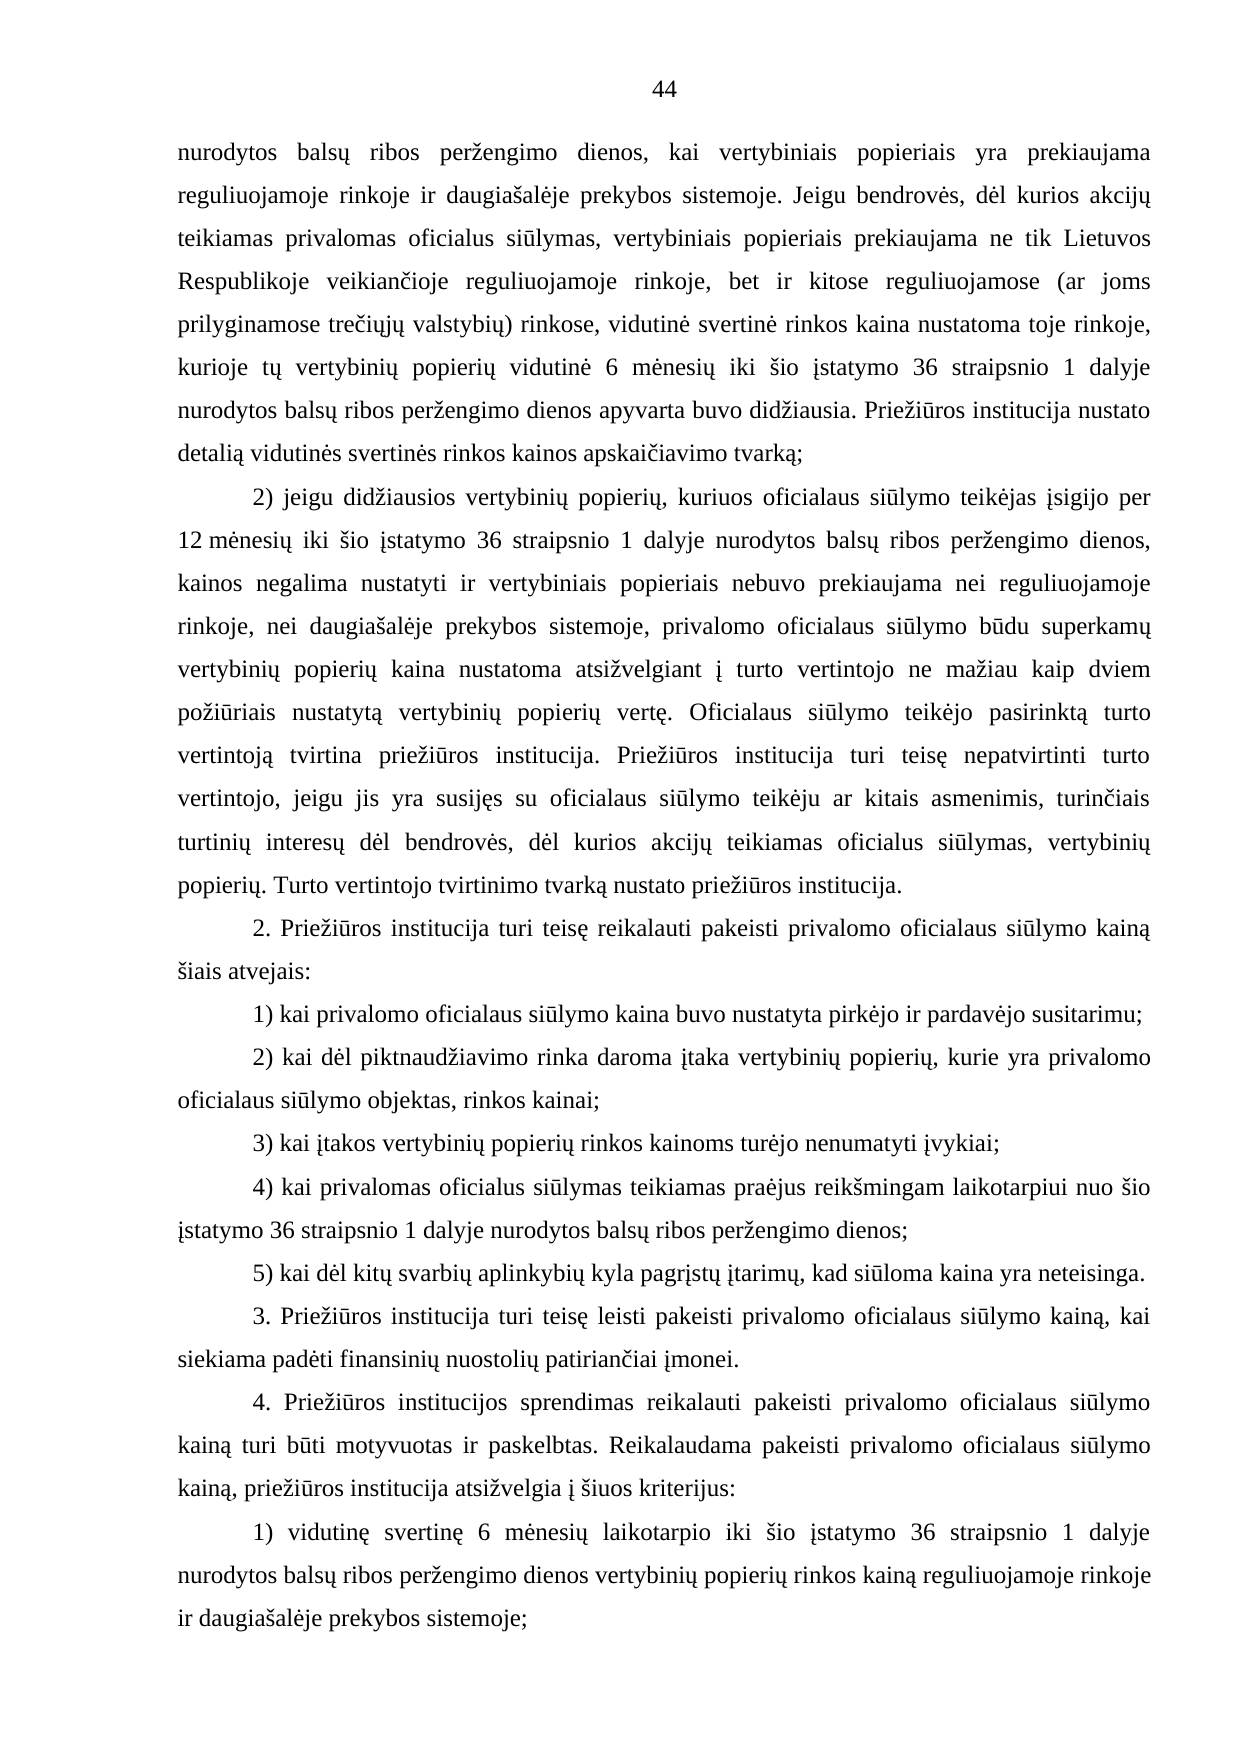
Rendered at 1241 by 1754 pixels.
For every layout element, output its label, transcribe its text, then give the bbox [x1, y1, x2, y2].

text 4) kai privalomas oficialus siūlymas teikiamas praėjus reikšmingam laikotarpiui nuo šio įstatymo 36 straipsnio 1 dalyje nurodytos balsų ribos peržengimo dienos; [177, 1172, 1152, 1243]
text 2. Priežiūros institucija turi teisę reikalauti pakeisti privalomo oficialaus siūlymo kainą šiais atvejais: [177, 913, 1152, 985]
text 1) vidutinę svertinę 6 mėnesių laikotarpio iki šio įstatymo 36 straipsnio 1 dalyje nurodytos balsų ribos peržengimo dienos vertybinių popierių rinkos kainą reguliuojamoje rinkoje ir daugiašalėje prekybos sistemoje; [177, 1517, 1152, 1632]
text 2) jeigu didžiausios vertybinių popierių, kuriuos oficialaus siūlymo teikėjas įsigijo per 12 mėnesių iki šio įstatymo 36 straipsnio 1 dalyje nurodytos balsų ribos peržengimo dienos, kainos negalima nustatyti ir vertybiniais popieriais nebuvo prekiaujama nei reguliuojamoje rinkoje, nei daugiašalėje prekybos sistemoje, privalomo oficialaus siūlymo būdu superkamų vertybinių popierių kaina nustatoma atsižvelgiant į turto vertintojo ne mažiau kaip dviem požiūriais nustatytą vertybinių popierių vertę. Oficialaus siūlymo teikėjo pasirinktą turto vertintoją tvirtina priežiūros institucija. Priežiūros institucija turi teisę nepatvirtinti turto vertintojo, jeigu jis yra susijęs su oficialaus siūlymo teikėju ar kitais asmenimis, turinčiais turtinių interesų dėl bendrovės, dėl kurios akcijų teikiamas oficialus siūlymas, vertybinių popierių. Turto vertintojo tvirtinimo tvarką nustato priežiūros institucija. [177, 482, 1152, 898]
text 2) kai dėl piktnaudžiavimo rinka daroma įtaka vertybinių popierių, kurie yra privalomo oficialaus siūlymo objektas, rinkos kainai; [177, 1042, 1152, 1114]
text 3. Priežiūros institucija turi teisę leisti pakeisti privalomo oficialaus siūlymo kainą, kai siekiama padėti finansinių nuostolių patiriančiai įmonei. [177, 1301, 1152, 1373]
text 1) kai privalomo oficialaus siūlymo kaina buvo nustatyta pirkėjo ir pardavėjo susitarimu; [177, 999, 1152, 1028]
text 5) kai dėl kitų svarbių aplinkybių kyla pagrįstų įtarimų, kad siūloma kaina yra neteisinga. [177, 1258, 1152, 1287]
text 3) kai įtakos vertybinių popierių rinkos kainoms turėjo nenumatyti įvykiai; [177, 1128, 1152, 1157]
text nurodytos balsų ribos peržengimo dienos, kai vertybiniais popieriais yra prekiaujama reguliuojamoje rinkoje ir daugiašalėje prekybos sistemoje. Jeigu bendrovės, dėl kurios akcijų teikiamas privalomas oficialus siūlymas, vertybiniais popieriais prekiaujama ne tik Lietuvos Respublikoje veikiančioje reguliuojamoje rinkoje, bet ir kitose reguliuojamose (ar joms prilyginamose trečiųjų valstybių) rinkose, vidutinė svertinė rinkos kaina nustatoma toje rinkoje, kurioje tų vertybinių popierių vidutinė 6 mėnesių iki šio įstatymo 36 straipsnio 1 dalyje nurodytos balsų ribos peržengimo dienos apyvarta buvo didžiausia. Priežiūros institucija nustato detalią vidutinės svertinės rinkos kainos apskaičiavimo tvarką; [177, 137, 1152, 467]
text 4. Priežiūros institucijos sprendimas reikalauti pakeisti privalomo oficialaus siūlymo kainą turi būti motyvuotas ir paskelbtas. Reikalaudama pakeisti privalomo oficialaus siūlymo kainą, priežiūros institucija atsižvelgia į šiuos kriterijus: [177, 1387, 1152, 1502]
